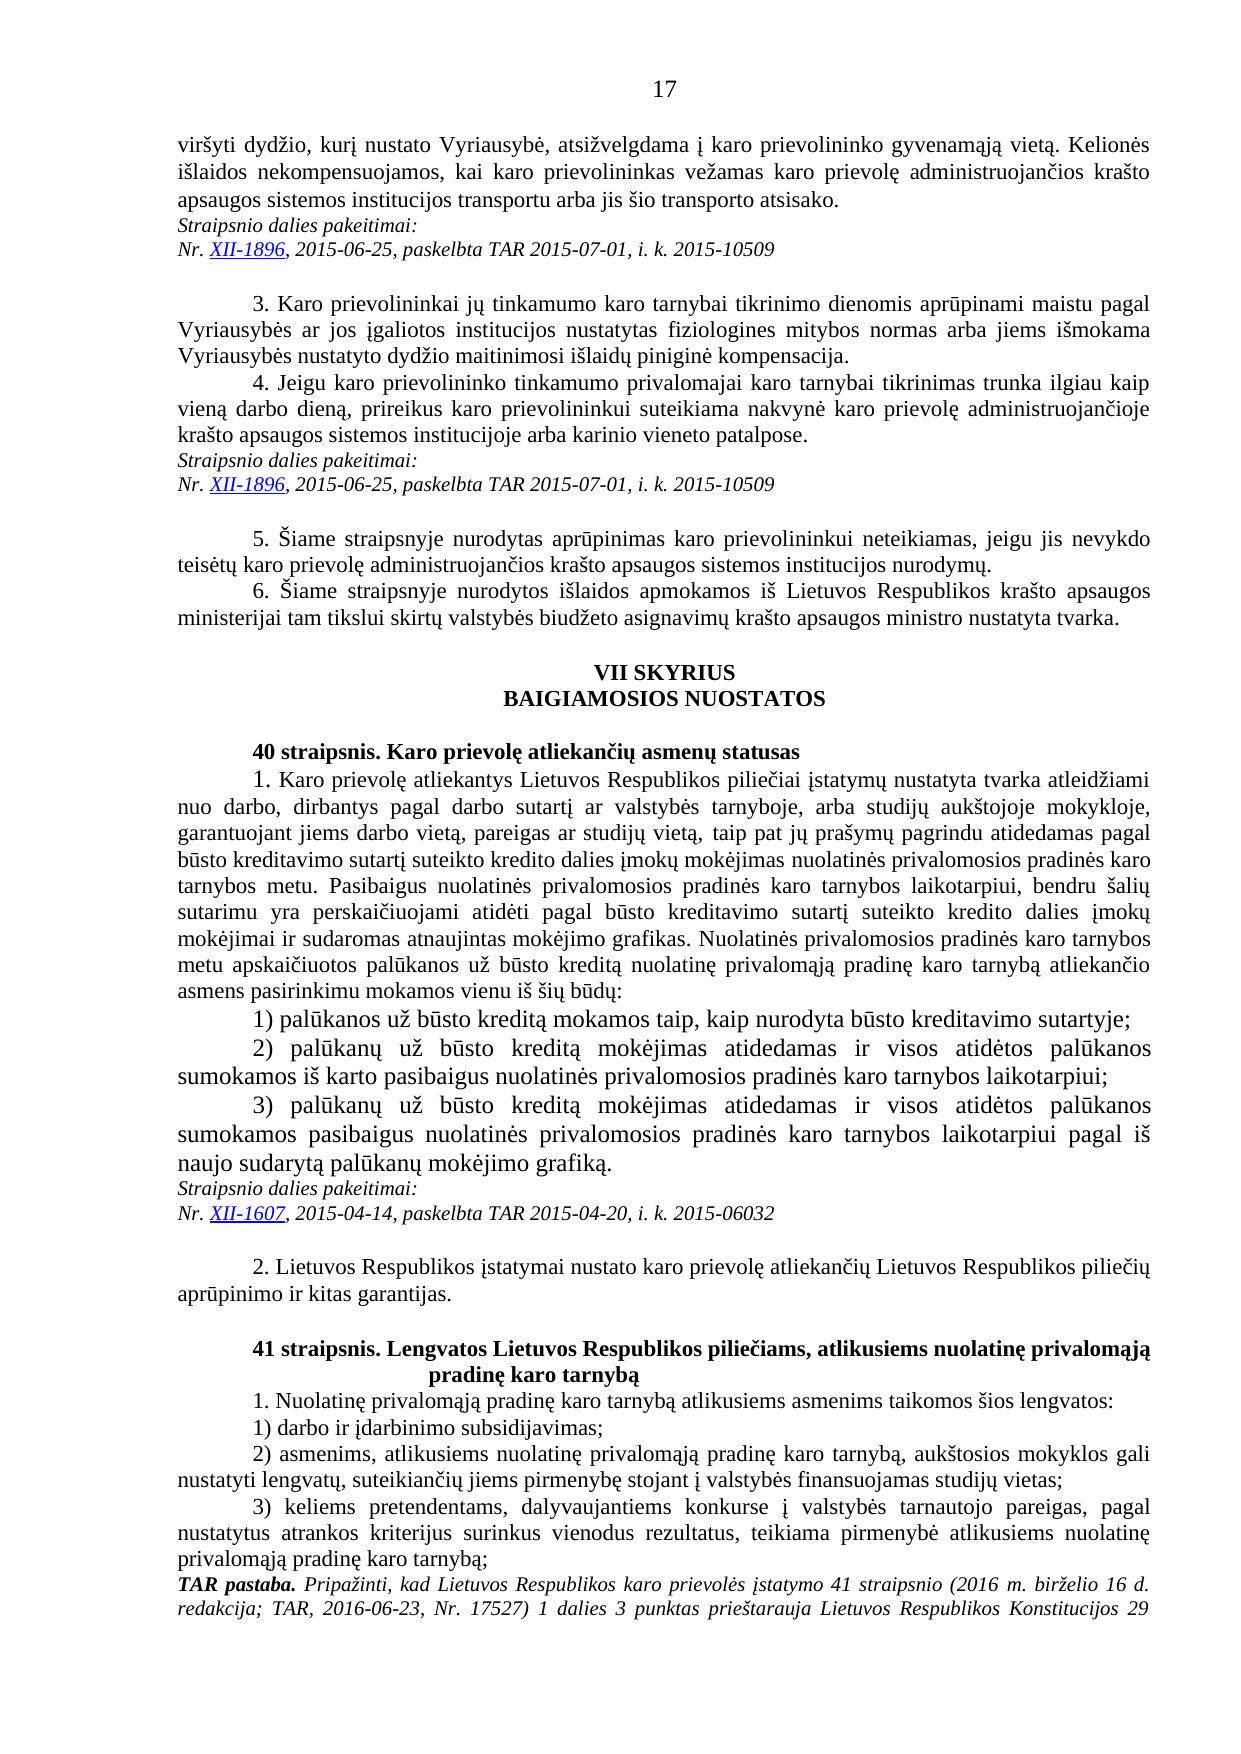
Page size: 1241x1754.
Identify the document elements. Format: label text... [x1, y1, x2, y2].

text TAR pastaba. Pripažinti, kad Lietuvos Respublikos karo prievolės įstatymo 41 straipsnio (2016 m. birželio 16 d. redakcija; TAR, 2016-06-23, Nr. 17527) 1 dalies 3 punktas prieštarauja Lietuvos Respublikos Konstitucijos 29 [177, 1572, 1152, 1620]
text 4. Jeigu karo prievolininko tinkamumo privalomajai karo tarnybai tikrinimas trunka ilgiau kaip vieną darbo dieną, prireikus karo prievolininkui suteikiama nakvynė karo prievolę administruojančioje krašto apsaugos sistemos institucijoje arba karinio vieneto patalpose. [177, 369, 1152, 448]
text 1) darbo ir įdarbinimo subsidijavimas; [177, 1414, 1152, 1440]
text 2) asmenims, atlikusiems nuolatinę privalomąją pradinę karo tarnybą, aukštosios mokyklos gali nustatyti lengvatų, suteikiančių jiems pirmenybę stojant į valstybės finansuojamas studijų vietas; [177, 1440, 1152, 1493]
text VII SKYRIUS [177, 659, 1152, 685]
text Straipsnio dalies pakeitimai: [177, 1176, 1152, 1200]
text 5. Šiame straipsnyje nurodytas aprūpinimas karo prievolininkui neteikiamas, jeigu jis nevykdo teisėtų karo prievolę administruojančios krašto apsaugos sistemos institucijos nurodymų. [177, 525, 1152, 577]
text 2) palūkanų už būsto kreditą mokėjimas atidedamas ir visos atidėtos palūkanos sumokamos iš karto pasibaigus nuolatinės privalomosios pradinės karo tarnybos laikotarpiui; [177, 1033, 1152, 1090]
text 3) keliems pretendentams, dalyvaujantiems konkurse į valstybės tarnautojo pareigas, pagal nustatytus atrankos kriterijus surinkus vienodus rezultatus, teikiama pirmenybė atlikusiems nuolatinę privalomąją pradinę karo tarnybą; [177, 1493, 1152, 1572]
text Nr. XII-1896, 2015-06-25, paskelbta TAR 2015-07-01, i. k. 2015-10509 [177, 472, 1152, 496]
text viršyti dydžio, kurį nustato Vyriausybė, atsižvelgdama į karo prievolininko gyvenamąją vietą. Kelionės išlaidos nekompensuojamos, kai karo prievolininkas vežamas karo prievolę administruojančios krašto apsaugos sistemos institucijos transportu arba jis šio transporto atsisako. [177, 131, 1152, 213]
text Nr. XII-1896, 2015-06-25, paskelbta TAR 2015-07-01, i. k. 2015-10509 [177, 237, 1152, 261]
text 41 straipsnis. Lengvatos Lietuvos Respublikos piliečiams, atlikusiems nuolatinę privalomąją pradinę karo tarnybą [252, 1335, 1152, 1387]
text Nr. XII-1607, 2015-04-14, paskelbta TAR 2015-04-20, i. k. 2015-06032 [177, 1200, 1152, 1224]
text 6. Šiame straipsnyje nurodytos išlaidos apmokamos iš Lietuvos Respublikos krašto apsaugos ministerijai tam tikslui skirtų valstybės biudžeto asignavimų krašto apsaugos ministro nustatyta tvarka. [177, 577, 1152, 630]
text 1. Nuolatinę privalomąją pradinę karo tarnybą atlikusiems asmenims taikomos šios lengvatos: [177, 1387, 1152, 1414]
text 1. Karo prievolę atliekantys Lietuvos Respublikos piliečiai įstatymų nustatyta tvarka atleidžiami nuo darbo, dirbantys pagal darbo sutartį ar valstybės tarnyboje, arba studijų aukštojoje mokykloje, garantuojant jiems darbo vietą, pareigas ar studijų vietą, taip pat jų prašymų pagrindu atidedamas pagal būsto kreditavimo sutartį suteikto kredito dalies įmokų mokėjimas nuolatinės privalomosios pradinės karo tarnybos metu. Pasibaigus nuolatinės privalomosios pradinės karo tarnybos laikotarpiui, bendru šalių sutarimu yra perskaičiuojami atidėti pagal būsto kreditavimo sutartį suteikto kredito dalies įmokų mokėjimai ir sudaromas atnaujintas mokėjimo grafikas. Nuolatinės privalomosios pradinės karo tarnybos metu apskaičiuotos palūkanos už būsto kreditą nuolatinę privalomąją pradinę karo tarnybą atliekančio asmens pasirinkimu mokamos vienu iš šių būdų: [177, 764, 1152, 1004]
text 1) palūkanos už būsto kreditą mokamos taip, kaip nurodyta būsto kreditavimo sutartyje; [177, 1004, 1152, 1033]
text 3. Karo prievolininkai jų tinkamumo karo tarnybai tikrinimo dienomis aprūpinami maistu pagal Vyriausybės ar jos įgaliotos institucijos nustatytas fiziologines mitybos normas arba jiems išmokama Vyriausybės nustatyto dydžio maitinimosi išlaidų piniginė kompensacija. [177, 290, 1152, 369]
text BAIGIAMOSIOS NUOSTATOS [177, 685, 1152, 712]
text 40 straipsnis. Karo prievolę atliekančių asmenų statusas [177, 738, 1152, 764]
text 3) palūkanų už būsto kreditą mokėjimas atidedamas ir visos atidėtos palūkanos sumokamos pasibaigus nuolatinės privalomosios pradinės karo tarnybos laikotarpiui pagal iš naujo sudarytą palūkanų mokėjimo grafiką. [177, 1090, 1152, 1176]
text Straipsnio dalies pakeitimai: [177, 213, 1152, 237]
text Straipsnio dalies pakeitimai: [177, 448, 1152, 472]
text 2. Lietuvos Respublikos įstatymai nustato karo prievolę atliekančių Lietuvos Respublikos piliečių aprūpinimo ir kitas garantijas. [177, 1253, 1152, 1306]
